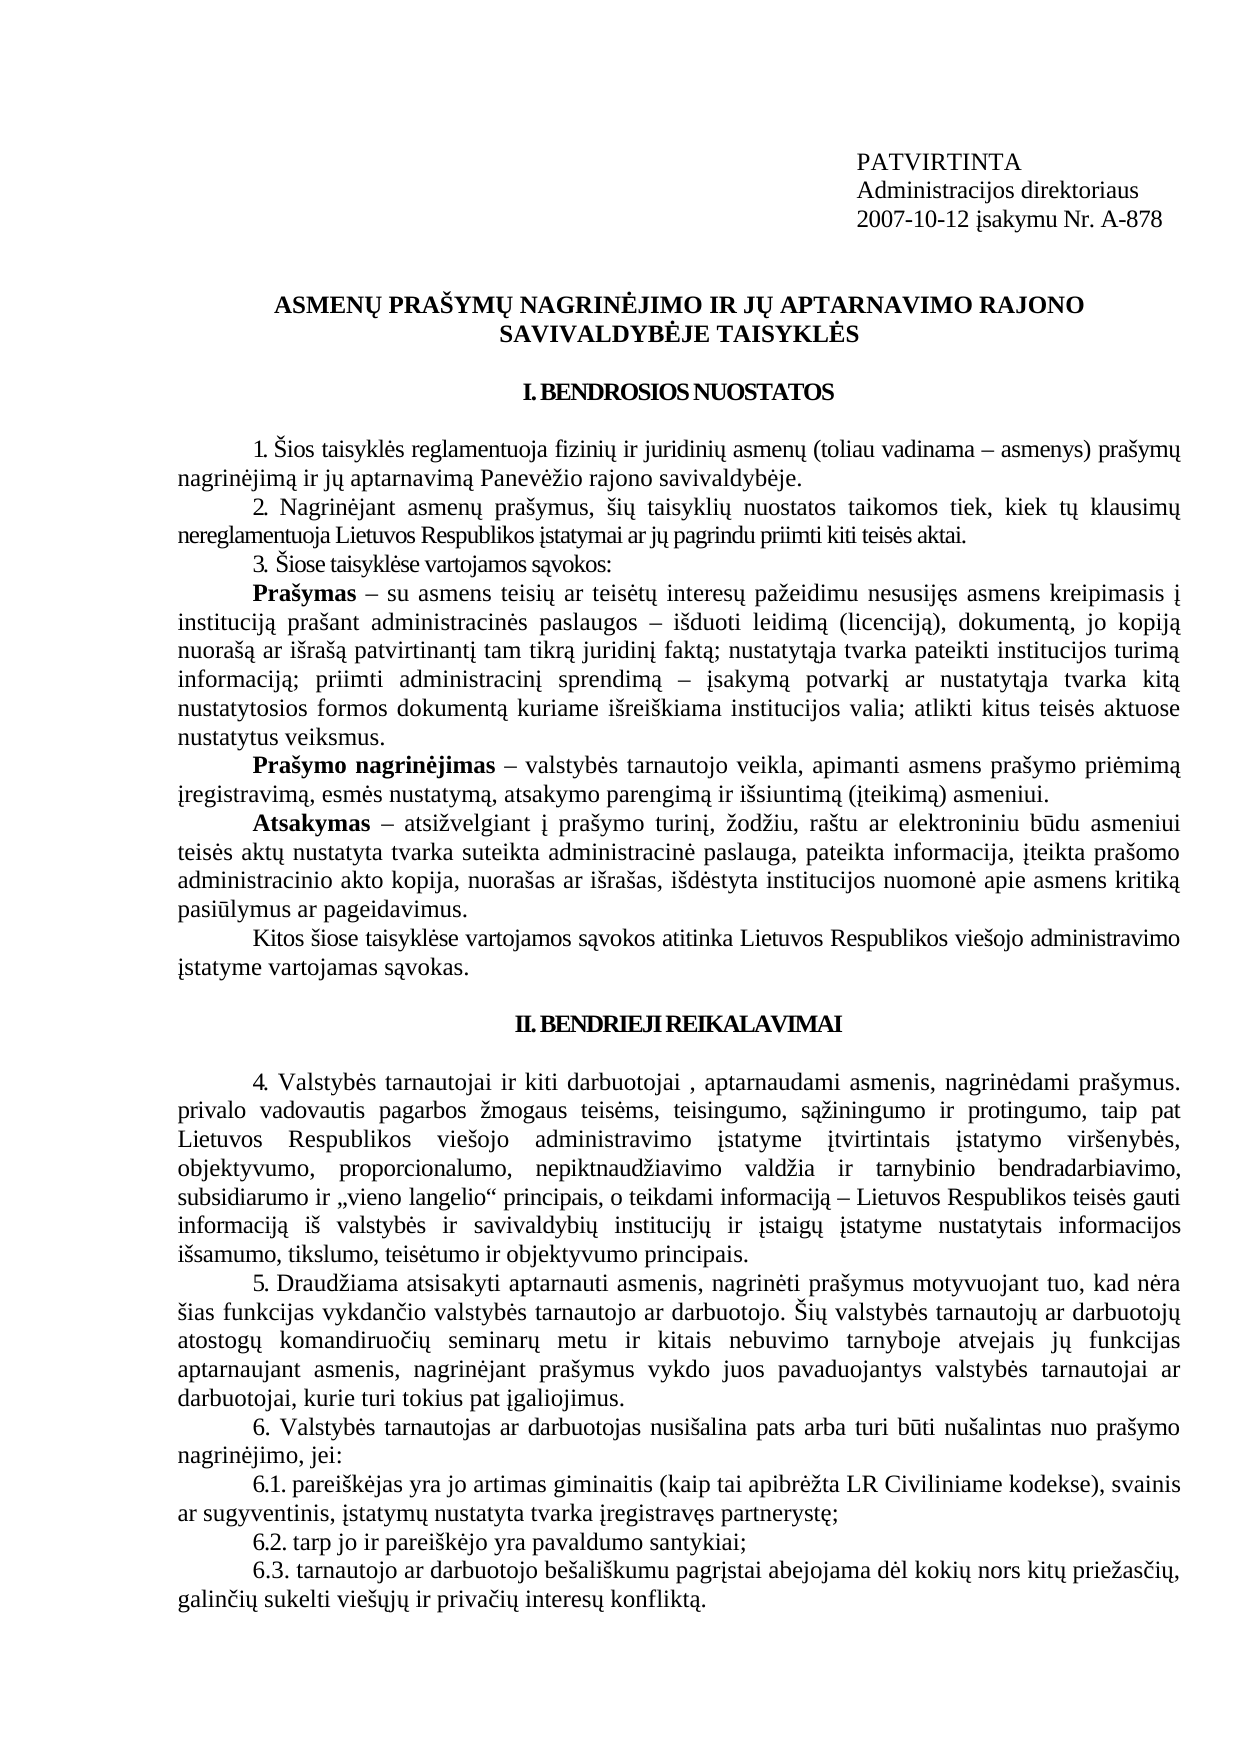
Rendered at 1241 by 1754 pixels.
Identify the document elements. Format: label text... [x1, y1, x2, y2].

text 6.2. tarp jo ir pareiškėjo yra pavaldumo santykiai; [177, 1527, 1181, 1556]
text I. BENDROSIOS NUOSTATOS [177, 377, 1181, 406]
text Atsakymas – atsižvelgiant į prašymo turinį, žodžiu, raštu ar elektroniniu būdu asmeniui teisės aktų nustatyta tvarka suteikta administracinė paslauga, pateikta informacija, įteikta prašomo administracinio akto kopija, nuorašas ar išrašas, išdėstyta institucijos nuomonė apie asmens kritiką pasiūlymus ar pageidavimus. [177, 808, 1181, 923]
text 2. Nagrinėjant asmenų prašymus, šių taisyklių nuostatos taikomos tiek, kiek tų klausimų nereglamentuoja Lietuvos Respublikos įstatymai ar jų pagrindu priimti kiti teisės aktai. [177, 492, 1181, 549]
text Prašymas – su asmens teisių ar teisėtų interesų pažeidimu nesusijęs asmens kreipimasis į instituciją prašant administracinės paslaugos – išduoti leidimą (licenciją), dokumentą, jo kopiją nuorašą ar išrašą patvirtinantį tam tikrą juridinį faktą; nustatytąja tvarka pateikti institucijos turimą informaciją; priimti administracinį sprendimą – įsakymą potvarkį ar nustatytąja tvarka kitą nustatytosios formos dokumentą kuriame išreiškiama institucijos valia; atlikti kitus teisės aktuose nustatytus veiksmus. [177, 578, 1181, 751]
text Prašymo nagrinėjimas – valstybės tarnautojo veikla, apimanti asmens prašymo priėmimą įregistravimą, esmės nustatymą, atsakymo parengimą ir išsiuntimą (įteikimą) asmeniui. [177, 751, 1181, 808]
text Administracijos direktoriaus [856, 176, 1181, 204]
text 6. Valstybės tarnautojas ar darbuotojas nusišalina pats arba turi būti nušalintas nuo prašymo nagrinėjimo, jei: [177, 1412, 1181, 1469]
text 6.3. tarnautojo ar darbuotojo bešališkumu pagrįstai abejojama dėl kokių nors kitų priežasčių, galinčių sukelti viešųjų ir privačių interesų konfliktą. [177, 1556, 1181, 1613]
text Kitos šiose taisyklėse vartojamos sąvokos atitinka Lietuvos Respublikos viešojo administravimo įstatyme vartojamas sąvokas. [177, 923, 1181, 981]
text 1. Šios taisyklės reglamentuoja fizinių ir juridinių asmenų (toliau vadinama – asmenys) prašymų nagrinėjimą ir jų aptarnavimą Panevėžio rajono savivaldybėje. [177, 434, 1181, 492]
text PATVIRTINTA [177, 147, 1181, 176]
text 5. Draudžiama atsisakyti aptarnauti asmenis, nagrinėti prašymus motyvuojant tuo, kad nėra šias funkcijas vykdančio valstybės tarnautojo ar darbuotojo. Šių valstybės tarnautojų ar darbuotojų atostogų komandiruočių seminarų metu ir kitais nebuvimo tarnyboje atvejais jų funkcijas aptarnaujant asmenis, nagrinėjant prašymus vykdo juos pavaduojantys valstybės tarnautojai ar darbuotojai, kurie turi tokius pat įgaliojimus. [177, 1268, 1181, 1412]
text 2007-10-12 įsakymu Nr. A-878 [856, 204, 1181, 233]
text 3. Šiose taisyklėse vartojamos sąvokos: [177, 549, 1181, 578]
text ASMENŲ PRAŠYMŲ NAGRINĖJIMO IR JŲ APTARNAVIMO RAJONO SAVIVALDYBĖJE TAISYKLĖS [177, 291, 1181, 348]
text 4. Valstybės tarnautojai ir kiti darbuotojai , aptarnaudami asmenis, nagrinėdami prašymus. privalo vadovautis pagarbos žmogaus teisėms, teisingumo, sąžiningumo ir protingumo, taip pat Lietuvos Respublikos viešojo administravimo įstatyme įtvirtintais įstatymo viršenybės, objektyvumo, proporcionalumo, nepiktnaudžiavimo valdžia ir tarnybinio bendradarbiavimo, subsidiarumo ir „vieno langelio“ principais, o teikdami informaciją – Lietuvos Respublikos teisės gauti informaciją iš valstybės ir savivaldybių institucijų ir įstaigų įstatyme nustatytais informacijos išsamumo, tikslumo, teisėtumo ir objektyvumo principais. [177, 1067, 1181, 1268]
text II. BENDRIEJI REIKALAVIMAI [177, 1009, 1181, 1038]
text 6.1. pareiškėjas yra jo artimas giminaitis (kaip tai apibrėžta LR Civiliniame kodekse), svainis ar sugyventinis, įstatymų nustatyta tvarka įregistravęs partnerystę; [177, 1469, 1181, 1527]
